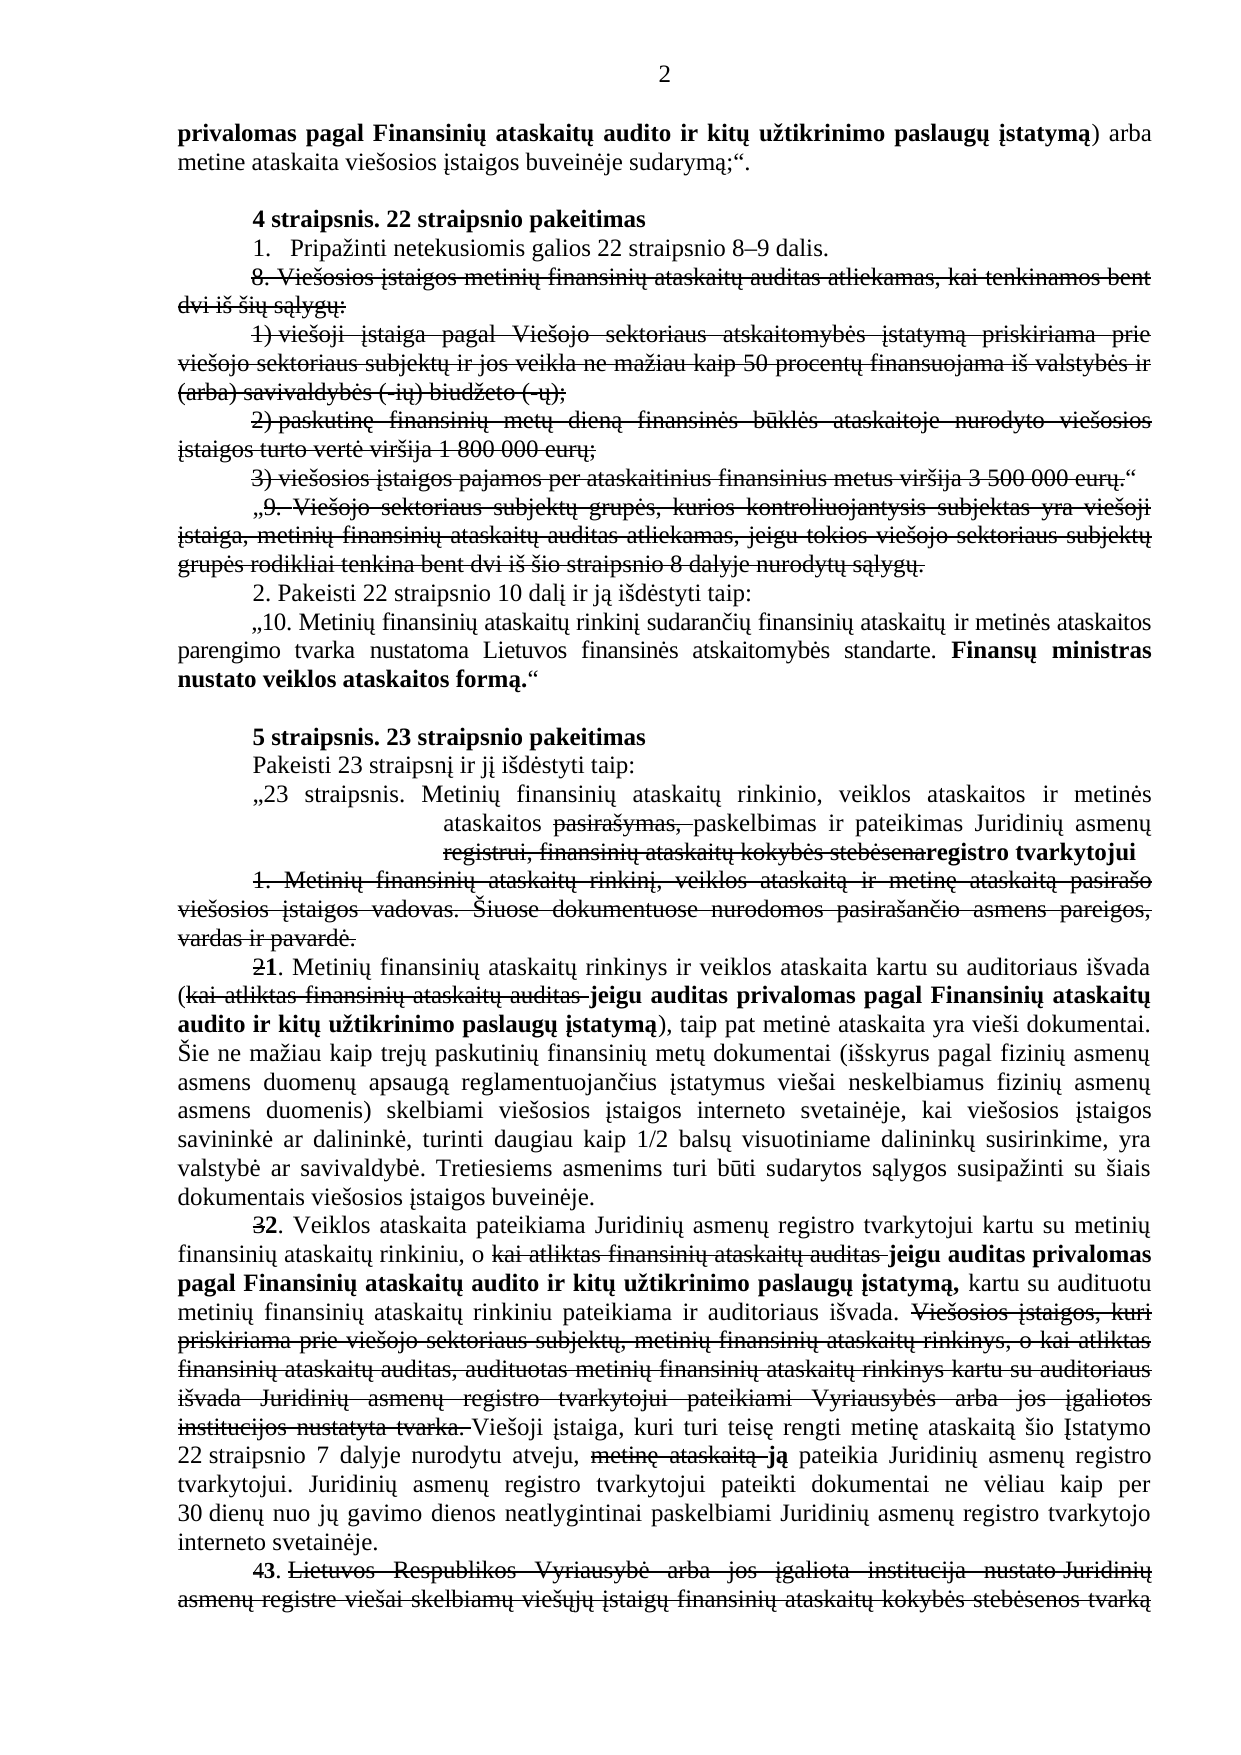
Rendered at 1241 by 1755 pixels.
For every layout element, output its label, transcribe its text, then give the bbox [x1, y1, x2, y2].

text „9. Viešojo sektoriaus subjektų grupės, kurios kontroliuojantysis subjektas yra viešoji įstaiga, metinių finansinių ataskaitų auditas atliekamas, jeigu tokios viešojo sektoriaus subjektų grupės rodikliai tenkina bent dvi iš šio straipsnio 8 dalyje nurodytų sąlygų. [177, 492, 1152, 536]
text 2. Pakeisti 22 straipsnio 10 dalį ir ją išdėstyti taip: [177, 578, 1152, 607]
text privalomas pagal Finansinių ataskaitų audito ir kitų užtikrinimo paslaugų įstatymą) arba metine ataskaita viešosios įstaigos buveinėje sudarymą;“. [177, 118, 1152, 176]
text 32. Veiklos ataskaita pateikiama Juridinių asmenų registro tvarkytojui kartu su metinių finansinių ataskaitų rinkiniu, o kai atliktas finansinių ataskaitų auditas jeigu auditas privalomas pagal Finansinių ataskaitų audito ir kitų užtikrinimo paslaugų įstatymą, kartu su audituotu metinių finansinių ataskaitų rinkiniu pateikiama ir auditoriaus išvada. Viešosios įstaigos, kuri priskiriama prie viešojo sektoriaus subjektų, metinių finansinių ataskaitų rinkinys, o kai atliktas finansinių ataskaitų auditas, audituotas metinių finansinių ataskaitų rinkinys kartu su auditoriaus išvada Juridinių asmenų registro tvarkytojui pateikiami Vyriausybės arba jos įgaliotos institucijos nustatyta tvarka. Viešoji įstaiga, kuri turi teisę rengti metinę ataskaitą šio Įstatymo 22 straipsnio 7 dalyje nurodytu atveju, metinę ataskaitą ją pateikia Juridinių asmenų registro tvarkytojui. Juridinių asmenų registro tvarkytojui pateikti dokumentai ne vėliau kaip per 30 dienų nuo jų gavimo dienos neatlygintinai paskelbiami Juridinių asmenų registro tvarkytojo interneto svetainėje. [177, 1211, 1152, 1370]
text 43. Lietuvos Respublikos Vyriausybė arba jos įgaliota institucija nustato Juridinių asmenų registre viešai skelbiamų viešųjų įstaigų finansinių ataskaitų kokybės stebėsenos tvarką [177, 1556, 1152, 1613]
text 32. Veiklos ataskaita pateikiama Juridinių asmenų registro tvarkytojui kartu su metinių finansinių ataskaitų rinkiniu, o kai atliktas finansinių ataskaitų auditas jeigu auditas privalomas pagal Finansinių ataskaitų audito ir kitų užtikrinimo paslaugų įstatymą, kartu su audituotu metinių finansinių ataskaitų rinkiniu pateikiama ir auditoriaus išvada. Viešosios įstaigos, kuri priskiriama prie viešojo sektoriaus subjektų, metinių finansinių ataskaitų rinkinys, o kai atliktas finansinių ataskaitų auditas, audituotas metinių finansinių ataskaitų rinkinys kartu su auditoriaus išvada Juridinių asmenų registro tvarkytojui pateikiami Vyriausybės arba jos įgaliotos institucijos nustatyta tvarka. Viešoji įstaiga, kuri turi teisę rengti metinę ataskaitą šio Įstatymo 22 straipsnio 7 dalyje nurodytu atveju, metinę ataskaitą ją pateikia Juridinių asmenų registro tvarkytojui. Juridinių asmenų registro tvarkytojui pateikti dokumentai ne vėliau kaip per 30 dienų nuo jų gavimo dienos neatlygintinai paskelbiami Juridinių asmenų registro tvarkytojo interneto svetainėje. [177, 1400, 1152, 1556]
text 3) viešosios įstaigos pajamos per ataskaitinius finansinius metus viršija 3 500 000 eurų.“ [177, 463, 1152, 492]
text 8. Viešosios įstaigos metinių finansinių ataskaitų auditas atliekamas, kai tenkinamos bent dvi iš šių sąlygų: [177, 262, 1152, 319]
text 1. Metinių finansinių ataskaitų rinkinį, veiklos ataskaitą ir metinę ataskaitą pasirašo viešosios įstaigos vadovas. Šiuose dokumentuose nurodomos pasirašančio asmens pareigos, vardas ir pavardė. [177, 911, 1152, 952]
text Pakeisti 23 straipsnį ir jį išdėstyti taip: [177, 751, 1152, 779]
text 21. Metinių finansinių ataskaitų rinkinys ir veiklos ataskaita kartu su auditoriaus išvada (kai atliktas finansinių ataskaitų auditas jeigu auditas privalomas pagal Finansinių ataskaitų audito ir kitų užtikrinimo paslaugų įstatymą), taip pat metinė ataskaita yra vieši dokumentai. Šie ne mažiau kaip trejų paskutinių finansinių metų dokumentai (išskyrus pagal fizinių asmenų asmens duomenų apsaugą reglamentuojančius įstatymus viešai neskelbiamus fizinių asmenų asmens duomenis) skelbiami viešosios įstaigos interneto svetainėje, kai viešosios įstaigos savininkė ar dalininkė, turinti daugiau kaip 1/2 balsų visuotiniame dalininkų susirinkime, yra valstybė ar savivaldybė. Tretiesiems asmenims turi būti sudarytos sąlygos susipažinti su šiais dokumentais viešosios įstaigos buveinėje. [177, 952, 1152, 1211]
text 32. Veiklos ataskaita pateikiama Juridinių asmenų registro tvarkytojui kartu su metinių finansinių ataskaitų rinkiniu, o kai atliktas finansinių ataskaitų auditas jeigu auditas privalomas pagal Finansinių ataskaitų audito ir kitų užtikrinimo paslaugų įstatymą, kartu su audituotu metinių finansinių ataskaitų rinkiniu pateikiama ir auditoriaus išvada. Viešosios įstaigos, kuri priskiriama prie viešojo sektoriaus subjektų, metinių finansinių ataskaitų rinkinys, o kai atliktas finansinių ataskaitų auditas, audituotas metinių finansinių ataskaitų rinkinys kartu su auditoriaus išvada Juridinių asmenų registro tvarkytojui pateikiami Vyriausybės arba jos įgaliotos institucijos nustatyta tvarka. Viešoji įstaiga, kuri turi teisę rengti metinę ataskaitą šio Įstatymo 22 straipsnio 7 dalyje nurodytu atveju, metinę ataskaitą ją pateikia Juridinių asmenų registro tvarkytojui. Juridinių asmenų registro tvarkytojui pateikti dokumentai ne vėliau kaip per 30 dienų nuo jų gavimo dienos neatlygintinai paskelbiami Juridinių asmenų registro tvarkytojo interneto svetainėje. [177, 1371, 1152, 1399]
text 1) viešoji įstaiga pagal Viešojo sektoriaus atskaitomybės įstatymą priskiriama prie viešojo sektoriaus subjektų ir jos veikla ne mažiau kaip 50 procentų finansuojama iš valstybės ir (arba) savivaldybės (-ių) biudžeto (-ų); [177, 319, 1152, 406]
text „10. Metinių finansinių ataskaitų rinkinį sudarančių finansinių ataskaitų ir metinės ataskaitos parengimo tvarka nustatoma Lietuvos finansinės atskaitomybės standarte. Finansų ministras nustato veiklos ataskaitos formą.“ [177, 607, 1152, 693]
text „23 straipsnis. Metinių finansinių ataskaitų rinkinio, veiklos ataskaitos ir metinės ataskaitos pasirašymas, paskelbimas ir pateikimas Juridinių asmenų registrui, finansinių ataskaitų kokybės stebėsenaregistro tvarkytojui [252, 779, 1152, 866]
text 5 straipsnis. 23 straipsnio pakeitimas [177, 722, 1152, 751]
text 4 straipsnis. 22 straipsnio pakeitimas [177, 204, 1152, 233]
text 2) paskutinę finansinių metų dieną finansinės būklės ataskaitoje nurodyto viešosios įstaigos turto vertė viršija 1 800 000 eurų; [177, 406, 1152, 463]
text „9. Viešojo sektoriaus subjektų grupės, kurios kontroliuojantysis subjektas yra viešoji įstaiga, metinių finansinių ataskaitų auditas atliekamas, jeigu tokios viešojo sektoriaus subjektų grupės rodikliai tenkina bent dvi iš šio straipsnio 8 dalyje nurodytų sąlygų. [177, 537, 1152, 578]
text 1. Metinių finansinių ataskaitų rinkinį, veiklos ataskaitą ir metinę ataskaitą pasirašo viešosios įstaigos vadovas. Šiuose dokumentuose nurodomos pasirašančio asmens pareigos, vardas ir pavardė. [177, 866, 1152, 910]
text 1. Pripažinti netekusiomis galios 22 straipsnio 8–9 dalis. [252, 233, 1152, 262]
